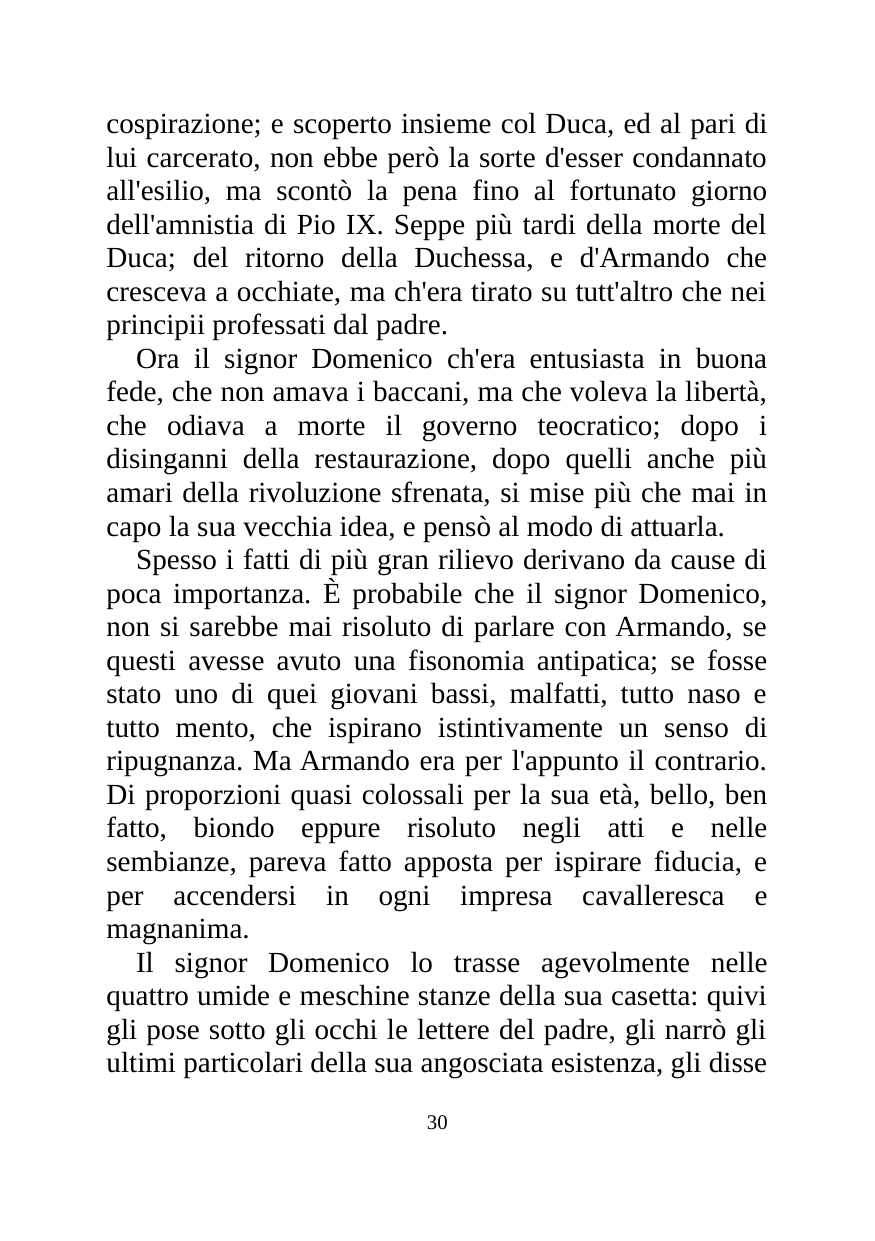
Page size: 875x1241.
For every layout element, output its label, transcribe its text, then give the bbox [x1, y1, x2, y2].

text cospirazione; e scoperto insieme col Duca, ed al pari di lui carcerato, non ebbe però la sorte d'esser condannato all'esilio, ma scontò la pena fino al fortunato giorno dell'amnistia di Pio IX. Seppe più tardi della morte del Duca; del ritorno della Duchessa, e d'Armando che cresceva a occhiate, ma ch'era tirato su tutt'altro che nei principii professati dal padre. [106, 106, 768, 341]
text Ora il signor Domenico ch'era entusiasta in buona fede, che non amava i baccani, ma che voleva la libertà, che odiava a morte il governo teocratico; dopo i disinganni della restaurazione, dopo quelli anche più amari della rivoluzione sfrenata, si mise più che mai in capo la sua vecchia idea, e pensò al modo di attuarla. [106, 341, 768, 542]
text Spesso i fatti di più gran rilievo derivano da cause di poca importanza. È probabile che il signor Domenico, non si sarebbe mai risoluto di parlare con Armando, se questi avesse avuto una fisonomia antipatica; se fosse stato uno di quei giovani bassi, malfatti, tutto naso e tutto mento, che ispirano istintivamente un senso di ripugnanza. Ma Armando era per l'appunto il contrario. Di proporzioni quasi colossali per la sua età, bello, ben fatto, biondo eppure risoluto negli atti e nelle sembianze, pareva fatto apposta per ispirare fiducia, e per accendersi in ogni impresa cavalleresca e magnanima. [106, 542, 768, 945]
text Il signor Domenico lo trasse agevolmente nelle quattro umide e meschine stanze della sua casetta: quivi gli pose sotto gli occhi le lettere del padre, gli narrò gli ultimi particolari della sua angosciata esistenza, gli disse [106, 945, 768, 1079]
